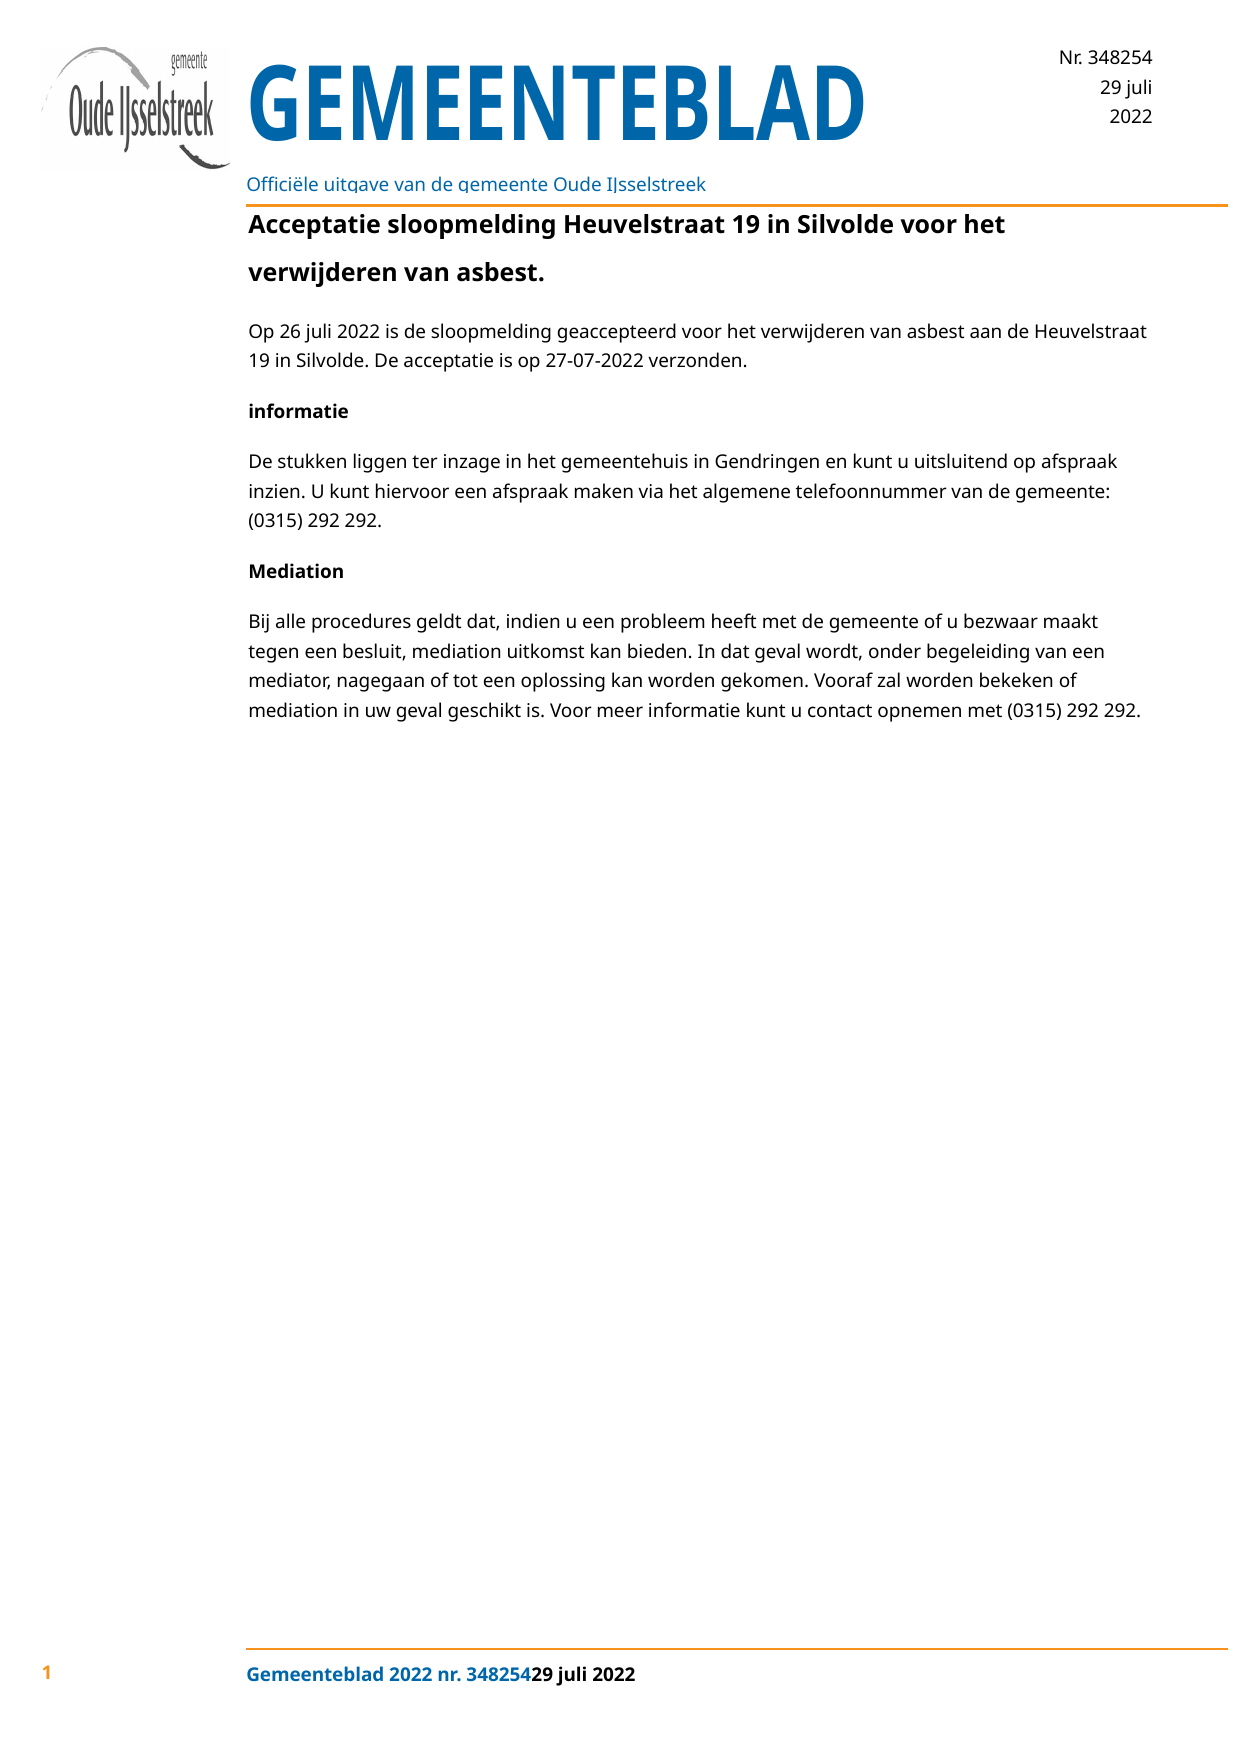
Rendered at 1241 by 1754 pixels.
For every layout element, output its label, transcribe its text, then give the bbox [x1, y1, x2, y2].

text Bij alle procedures geldt dat, indien u een probleem heeft met de gemeente of u bezwaar maakt tegen een besluit, mediation uitkomst kan bieden. In dat geval wordt, onder begeleiding van een mediator, nagegaan of tot een oplossing kan worden gekomen. Vooraf zal worden bekeken of mediation in uw geval geschikt is. Voor meer informatie kunt u contact opnemen met (0315) 292 292. [248, 608, 1152, 723]
text Mediation [248, 558, 1152, 584]
text informatie [248, 398, 1152, 424]
text Op 26 juli 2022 is de sloopmelding geaccepteerd voor het verwijderen van asbest aan de Heuvelstraat 19 in Silvolde. De acceptatie is op 27-07-2022 verzonden. [248, 318, 1152, 373]
text De stukken liggen ter inzage in het gemeentehuis in Gendringen en kunt u uitsluitend op afspraak inzien. U kunt hiervoor een afspraak maken via het algemene telefoonnummer van de gemeente: (0315) 292 292. [248, 448, 1152, 533]
picture [41, 47, 231, 172]
text Acceptatie sloopmelding Heuvelstraat 19 in Silvolde voor het verwijderen van asbest. [248, 207, 1152, 288]
